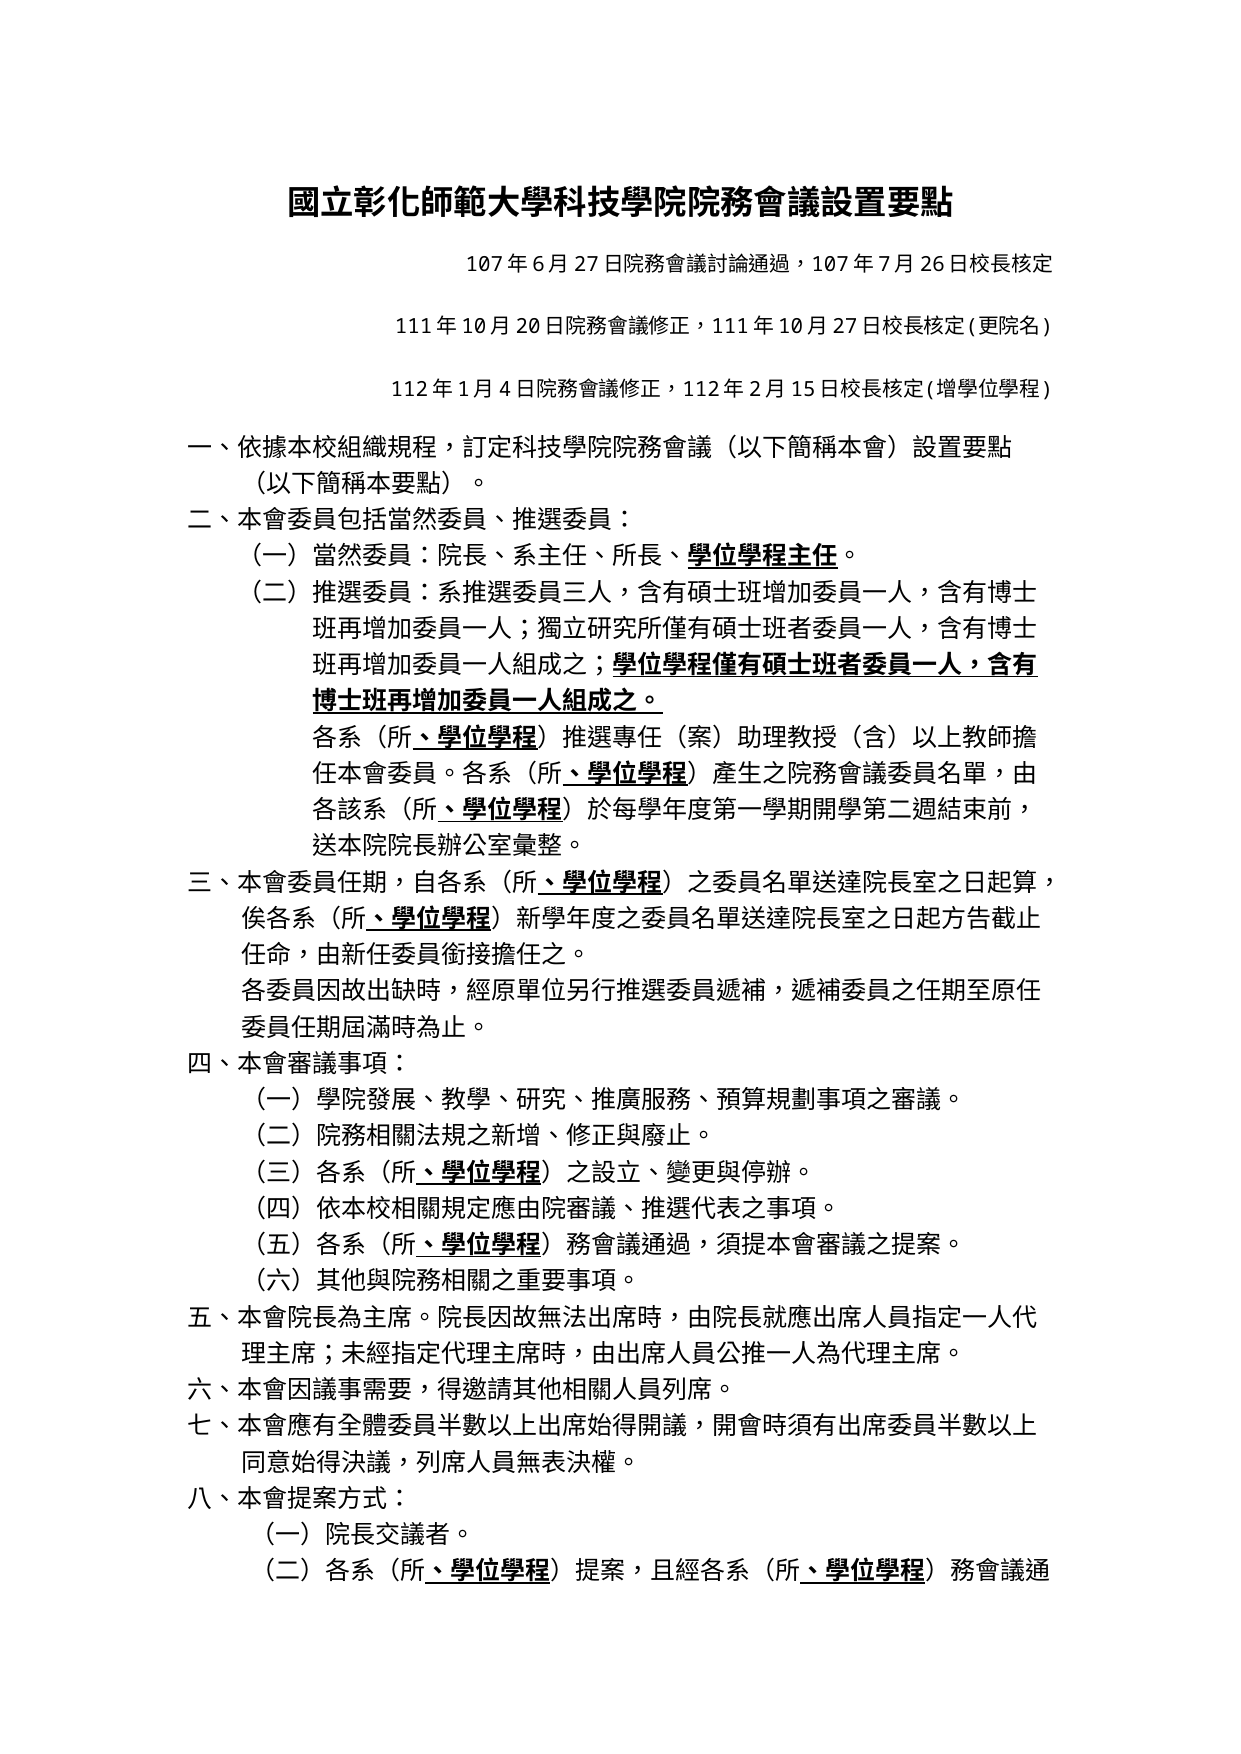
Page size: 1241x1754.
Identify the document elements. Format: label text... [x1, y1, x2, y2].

text 七、本會應有全體委員半數以上出席始得開議，開會時須有出席委員半數以上同意始得決議，列席人員無表決權。 [187, 1406, 1053, 1478]
text 六、本會因議事需要，得邀請其他相關人員列席。 [187, 1369, 1053, 1406]
text 五、本會院長為主席。院長因故無法出席時，由院長就應出席人員指定一人代理主席；未經指定代理主席時，由出席人員公推一人為代理主席。 [187, 1297, 1053, 1369]
text 107年6月27日院務會議討論通過，107年7月26日校長核定 111年10月20日院務會議修正，111年10月27日校長核定(更院名) 112年1月4日院務會議修正，112年2月15日校長核定(增學位學程) [187, 221, 1053, 408]
text （一）當然委員：院長、系主任、所長、學位學程主任。 [237, 536, 1053, 572]
text （一）院長交議者。 [250, 1514, 1053, 1551]
text 四、本會審議事項： （一）學院發展、教學、研究、推廣服務、預算規劃事項之審議。 （二）院務相關法規之新增、修正與廢止。 （三）各系（所、學位學程）之設立、變更與停辦。 （四）依本校相關規定應由院審議、推選代表之事項。 （五）各系（所、學位學程）務會議通過，須提本會審議之提案。 （六）其他與院務相關之重要事項。 [187, 1043, 1053, 1297]
text 八、本會提案方式： [187, 1478, 1053, 1514]
text 一、依據本校組織規程，訂定科技學院院務會議（以下簡稱本會）設置要點（以下簡稱本要點）。 [187, 427, 1053, 499]
text （二）推選委員：系推選委員三人，含有碩士班增加委員一人，含有博士班再增加委員一人；獨立研究所僅有碩士班者委員一人，含有博士班再增加委員一人組成之；學位學程僅有碩士班者委員一人，含有博士班再增加委員一人組成之。 各系（所、學位學程）推選專任（案）助理教授（含）以上教師擔任本會委員。各系（所、學位學程）產生之院務會議委員名單，由各該系（所、學位學程）於每學年度第一學期開學第二週結束前，送本院院長辦公室彙整。 [237, 572, 1053, 862]
text 國立彰化師範大學科技學院院務會議設置要點 [187, 158, 1053, 221]
text （二）各系（所、學位學程）提案，且經各系（所、學位學程）務會議通 [250, 1551, 1053, 1587]
text 二、本會委員包括當然委員、推選委員： [187, 499, 1053, 536]
text 三、本會委員任期，自各系（所、學位學程）之委員名單送達院長室之日起算，俟各系（所、學位學程）新學年度之委員名單送達院長室之日起方告截止任命，由新任委員銜接擔任之。 各委員因故出缺時，經原單位另行推選委員遞補，遞補委員之任期至原任委員任期屆滿時為止。 [187, 862, 1053, 1043]
